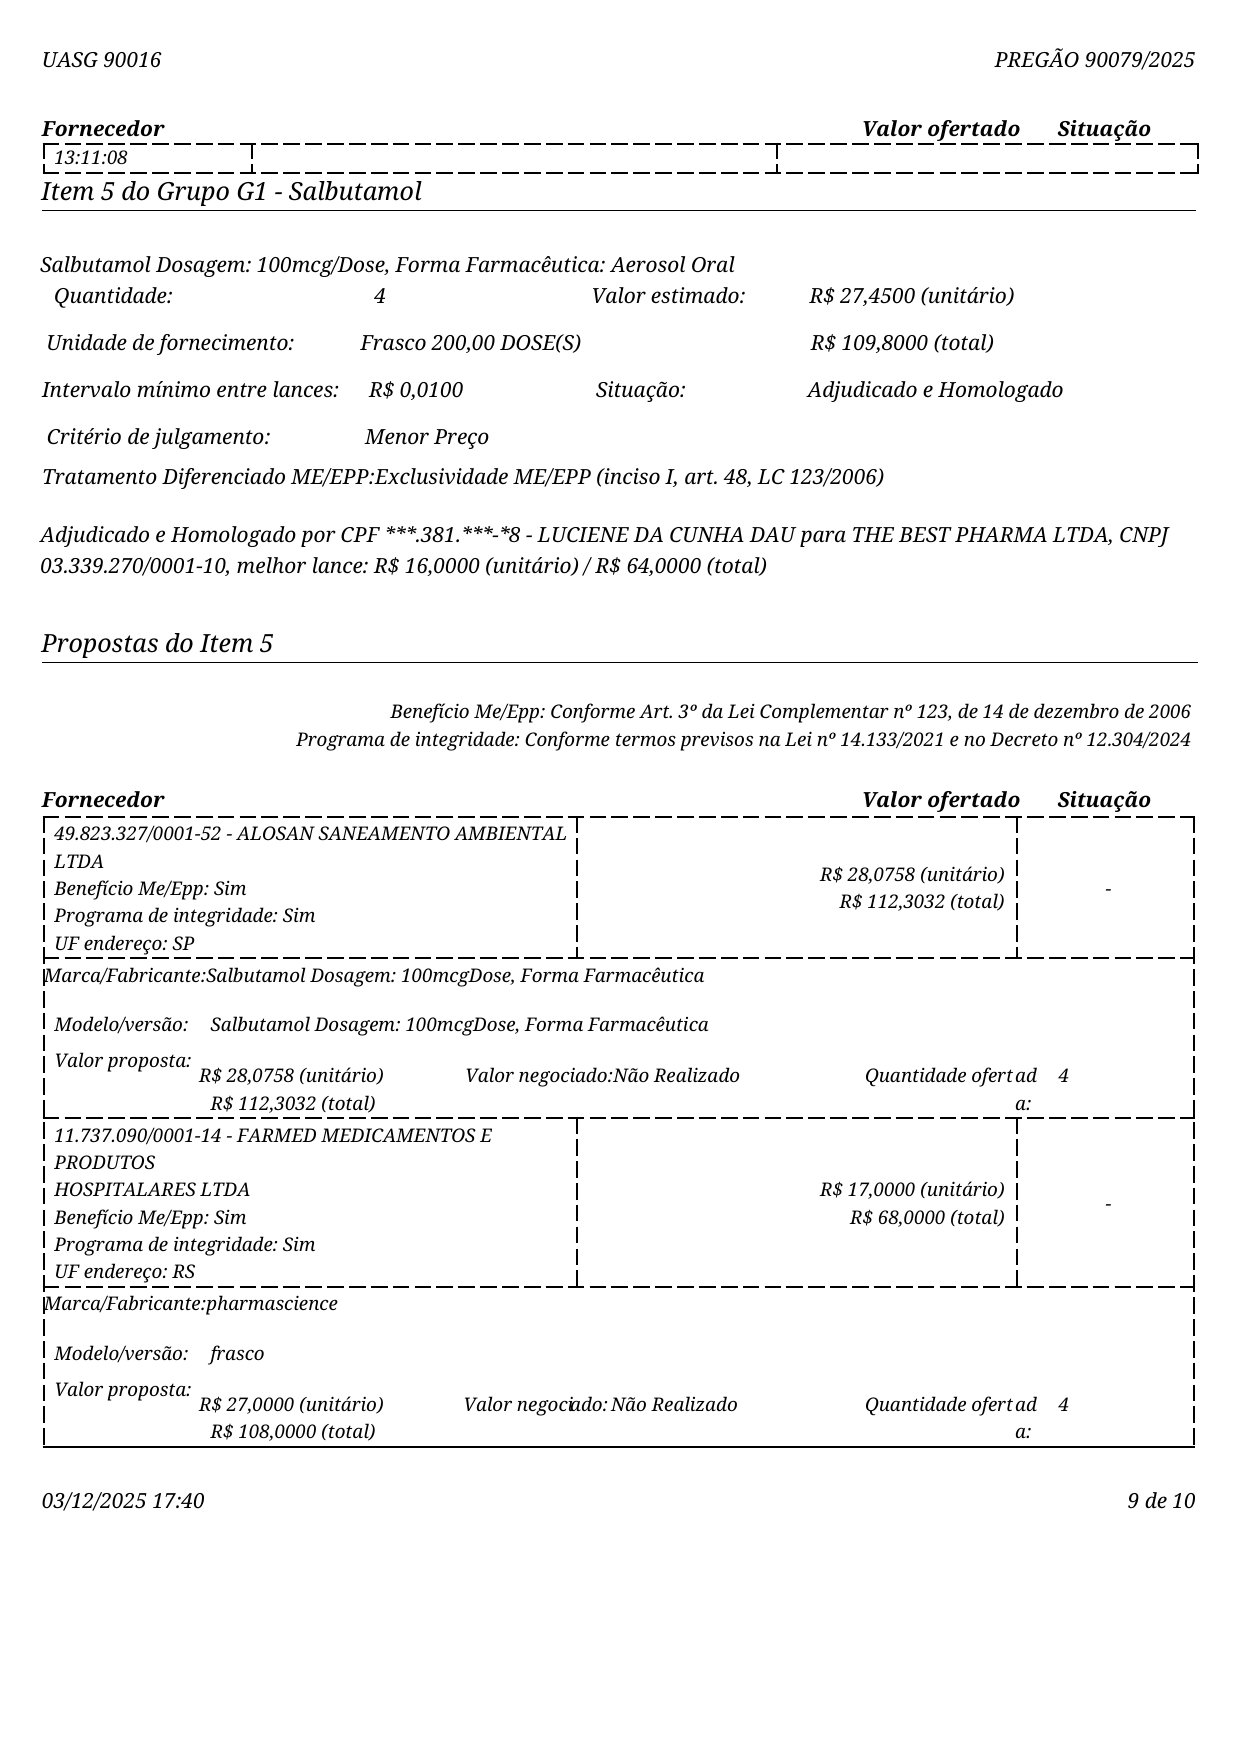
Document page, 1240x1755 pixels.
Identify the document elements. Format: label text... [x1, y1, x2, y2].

text Intervalo mínimo entre lances: R$ 0,0100 Situação: Adjudicado e Homologado [42, 375, 1198, 404]
table_header 49.823.327/0001-52 - ALOSAN SANEAMENTO AMBIENTAL LTDA Benefício Me/Epp: Sim Programa de integridade: Sim UF endereço: SP [44, 816, 577, 957]
table_cell [788, 1286, 1017, 1337]
table_cell [1017, 1337, 1101, 1386]
table_cell [1017, 1009, 1101, 1058]
table_cell [1101, 1386, 1194, 1446]
table_cell [577, 1286, 787, 1337]
table_cell [788, 1009, 1017, 1058]
table_cell [577, 1117, 787, 1286]
table_cell [1017, 1117, 1101, 1286]
table_cell Salbutamol Dosagem: 100mcgDose, Forma Farmacêutica [199, 1009, 787, 1058]
text Quantidade: 4 Valor estimado: R$ 27,4500 (unitário) [42, 281, 1198, 309]
table_header [1017, 816, 1101, 957]
text 03.339.270/0001-10, melhor lance: R$ 16,0000 (unitário) / R$ 64,0000 (total) [40, 551, 1198, 580]
table_header R$ 28,0758 (unitário) R$ 112,3032 (total) [788, 816, 1017, 957]
table_cell 4 [1048, 1386, 1101, 1446]
table_header - [1101, 816, 1194, 957]
text Adjudicado e Homologado por CPF ***.381.***-*8 - LUCIENE DA CUNHA DAU para THE BEST PHARMA LTDA, CNPJ [40, 520, 1198, 548]
table_cell ada: [1017, 1386, 1048, 1446]
table_cell Modelo/versão: Valor proposta: [44, 1009, 199, 1117]
table_cell [1017, 1286, 1101, 1337]
table_cell [252, 143, 777, 172]
table_cell [1101, 957, 1194, 1008]
text Critério de julgamento: Menor Preço [42, 422, 1198, 451]
table_cell [577, 1337, 787, 1386]
table_cell R$ 28,0758 (unitário) Valor negociado: Não Realizado R$ 112,3032 (total) [199, 1058, 787, 1117]
table_header [577, 816, 787, 957]
text Programa de integridade: Conforme termos previsos na Lei nº 14.133/2021 e no Decreto nº 12.304/2024 [42, 726, 1193, 752]
text Tratamento Diferenciado ME/EPP: Exclusividade ME/EPP (inciso I, art. 48, LC 123/2006) [42, 462, 1198, 491]
table_cell [1017, 957, 1101, 1008]
text Unidade de fornecimento: Frasco 200,00 DOSE(S) R$ 109,8000 (total) [42, 328, 1198, 357]
table_cell 13:11:08 [44, 143, 252, 172]
table_cell 4 [1048, 1058, 1101, 1117]
table_cell frasco [199, 1337, 577, 1386]
text Benefício Me/Epp: Conforme Art. 3º da Lei Complementar nº 123, de 14 de dezembro de 2006 [42, 698, 1193, 724]
table_cell 11.737.090/0001-14 - FARMED MEDICAMENTOS E PRODUTOS HOSPITALARES LTDA Benefício Me/Epp: Sim Programa de integridade: Sim UF endereço: RS [44, 1117, 577, 1286]
table_cell [788, 957, 1017, 1008]
table_cell [1101, 1337, 1194, 1386]
table_cell Marca/Fabricante: Salbutamol Dosagem: 100mcgDose, Forma Farmacêutica [44, 957, 787, 1008]
subtitle Propostas do Item 5 [41, 626, 1198, 660]
table_cell ada: [1017, 1058, 1048, 1117]
table_cell ado: Não Realizado [577, 1386, 787, 1446]
text Salbutamol Dosagem: 100mcg/Dose, Forma Farmacêutica: Aerosol Oral [40, 250, 1198, 278]
table_cell [788, 1337, 1017, 1386]
table_cell [777, 143, 1198, 172]
subtitle Fornecedor Valor ofertado Situação [42, 785, 1198, 813]
table_cell Modelo/versão: Valor proposta: [44, 1337, 199, 1446]
table_cell Marca/Fabricante: pharmascience [44, 1286, 577, 1337]
table_cell - [1101, 1117, 1194, 1286]
table_cell R$ 27,0000 (unitário) Valor negoci R$ 108,0000 (total) [199, 1386, 577, 1446]
table_cell [1101, 1286, 1194, 1337]
subtitle Item 5 do Grupo G1 - Salbutamol [41, 174, 1198, 208]
table_cell R$ 17,0000 (unitário) R$ 68,0000 (total) [788, 1117, 1017, 1286]
table_cell [1101, 1009, 1194, 1058]
table_cell [1101, 1058, 1194, 1117]
table_cell Quantidade ofert [788, 1386, 1017, 1446]
table_cell Quantidade ofert [788, 1058, 1017, 1117]
